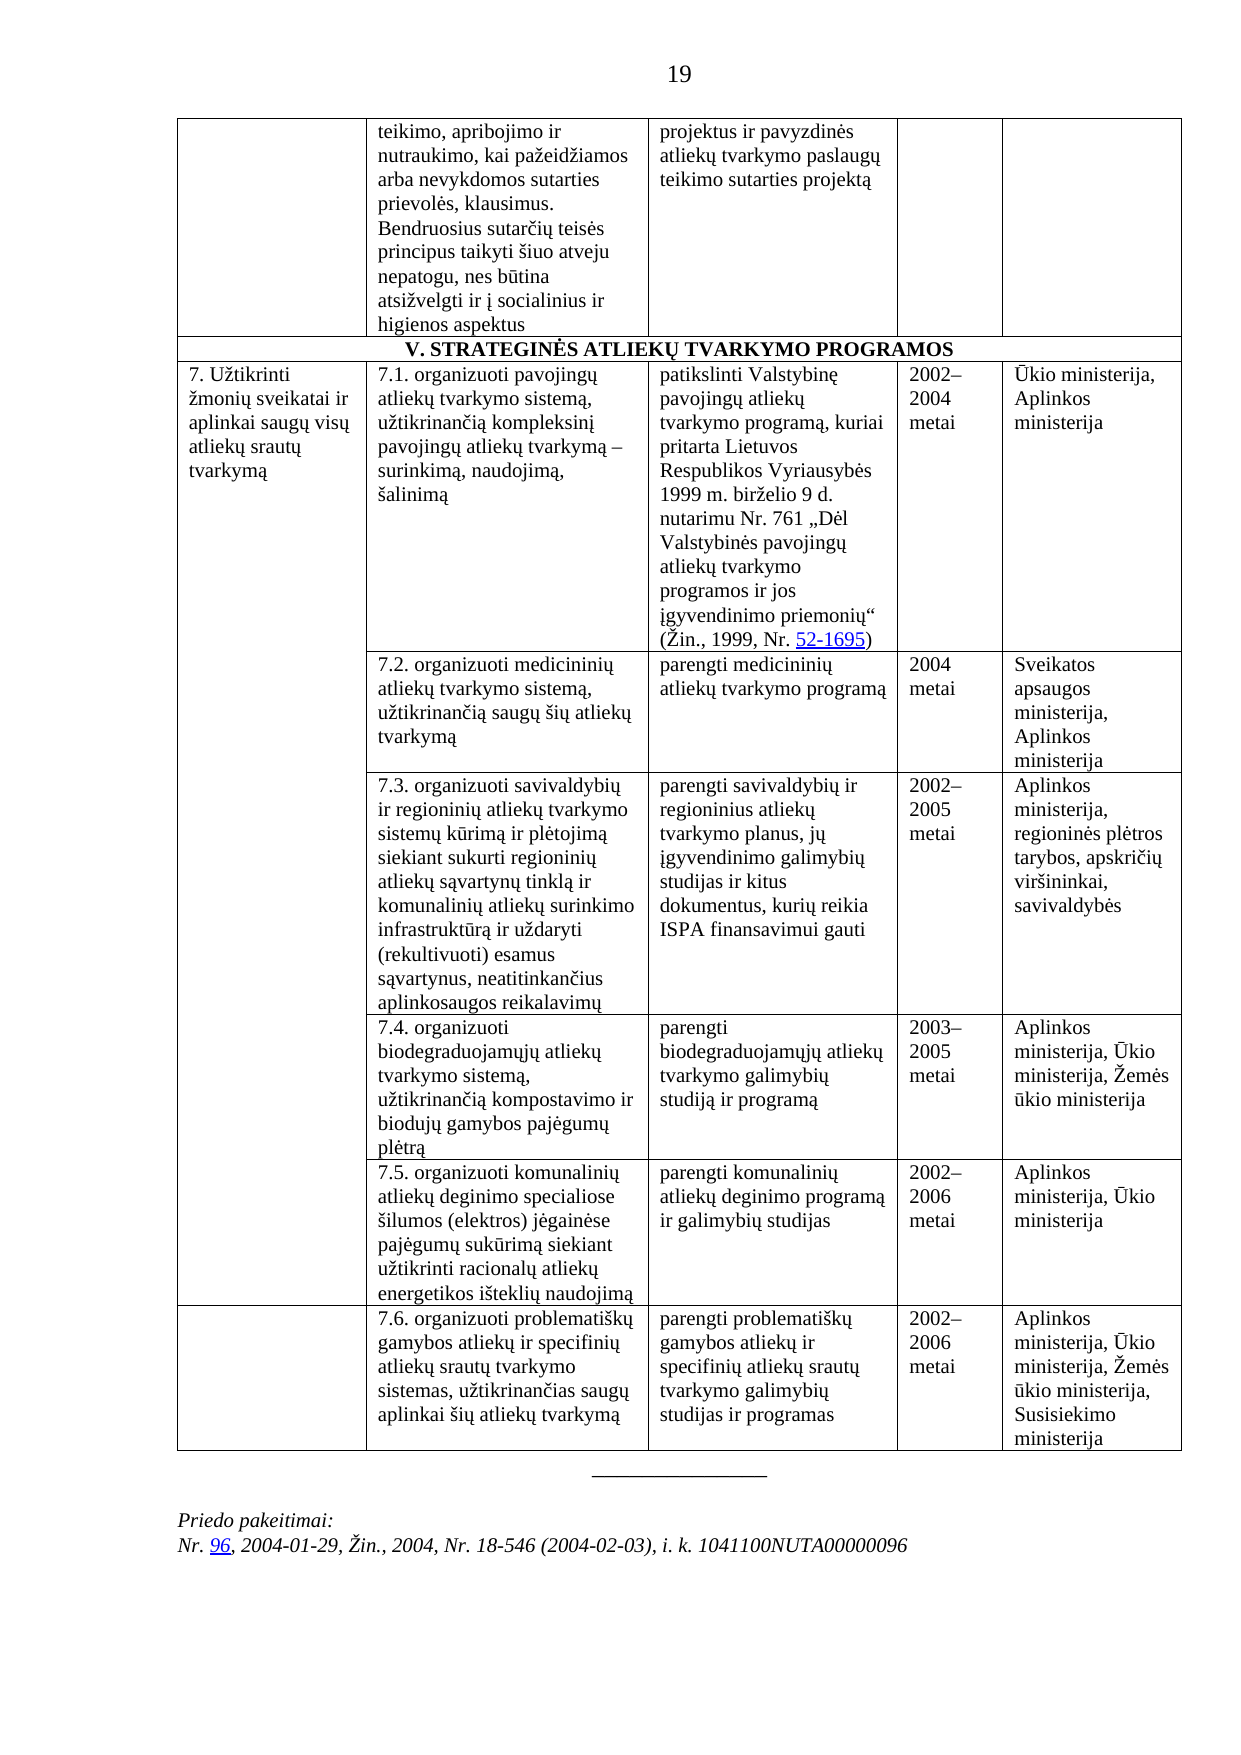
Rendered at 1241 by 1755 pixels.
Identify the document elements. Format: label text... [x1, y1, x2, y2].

table_cell 2002–2006 metai [898, 1306, 1002, 1450]
table_cell 7.1. organizuoti pavojingų atliekų tvarkymo sistemą, užtikrinančią kompleksinį pavojingų atliekų tvarkymą – surinkimą, naudojimą, šalinimą [367, 362, 648, 651]
text Nr. 96, 2004-01-29, Žin., 2004, Nr. 18-546 (2004-02-03), i. k. 1041100NUTA00000096 [177, 1532, 1181, 1557]
table_cell 7.2. organizuoti medicininių atliekų tvarkymo sistemą, užtikrinančią saugų šių atliekų tvarkymą [367, 652, 648, 772]
table_cell Aplinkos ministerija, Ūkio ministerija [1003, 1160, 1181, 1304]
table_cell Aplinkos ministerija, Ūkio ministerija, Žemės ūkio ministerija, Susisiekimo ministerija [1003, 1306, 1181, 1450]
text Priedo pakeitimai: [177, 1508, 1181, 1532]
table_cell 2002–2005 metai [898, 773, 1002, 1014]
table_cell [898, 119, 1002, 336]
table_cell teikimo, apribojimo ir nutraukimo, kai pažeidžiamos arba nevykdomos sutarties prievolės, klausimus. Bendruosius sutarčių teisės principus taikyti šiuo atveju nepatogu, nes būtina atsižvelgti ir į socialinius ir higienos aspektus [367, 119, 648, 336]
table_cell parengti medicininių atliekų tvarkymo programą [649, 652, 897, 772]
table_cell projektus ir pavyzdinės atliekų tvarkymo paslaugų teikimo sutarties projektą [649, 119, 897, 336]
table_cell 7.4. organizuoti biodegraduojamųjų atliekų tvarkymo sistemą, užtikrinančią kompostavimo ir biodujų gamybos pajėgumų plėtrą [367, 1015, 648, 1159]
table_cell [178, 119, 366, 336]
table_cell [178, 1306, 366, 1450]
table_cell 7.6. organizuoti problematiškų gamybos atliekų ir specifinių atliekų srautų tvarkymo sistemas, užtikrinančias saugų aplinkai šių atliekų tvarkymą [367, 1306, 648, 1450]
table_cell 7. Užtikrinti žmonių sveikatai ir aplinkai saugų visų atliekų srautų tvarkymą [178, 362, 366, 1304]
table_cell Ūkio ministerija, Aplinkos ministerija [1003, 362, 1181, 651]
table_cell parengti komunalinių atliekų deginimo programą ir galimybių studijas [649, 1160, 897, 1304]
table_cell 2002–2006 metai [898, 1160, 1002, 1304]
table_cell patikslinti Valstybinę pavojingų atliekų tvarkymo programą, kuriai pritarta Lietuvos Respublikos Vyriausybės 1999 m. birželio 9 d. nutarimu Nr. 761 „Dėl Valstybinės pavojingų atliekų tvarkymo programos ir jos įgyvendinimo priemonių“ (Žin., 1999, Nr. 52-1695) [649, 362, 897, 651]
table_cell parengti problematiškų gamybos atliekų ir specifinių atliekų srautų tvarkymo galimybių studijas ir programas [649, 1306, 897, 1450]
table_cell parengti biodegraduojamųjų atliekų tvarkymo galimybių studiją ir programą [649, 1015, 897, 1159]
table_cell [1003, 119, 1181, 336]
table_cell 2003–2005 metai [898, 1015, 1002, 1159]
table_cell Sveikatos apsaugos ministerija, Aplinkos ministerija [1003, 652, 1181, 772]
table_cell 2004 metai [898, 652, 1002, 772]
table_cell 7.5. organizuoti komunalinių atliekų deginimo specialiose šilumos (elektros) jėgainėse pajėgumų sukūrimą siekiant užtikrinti racionalų atliekų energetikos išteklių naudojimą [367, 1160, 648, 1304]
text ______________ [177, 1451, 1181, 1480]
table_cell Aplinkos ministerija, regioninės plėtros tarybos, apskričių viršininkai, savivaldybės [1003, 773, 1181, 1014]
table_cell Aplinkos ministerija, Ūkio ministerija, Žemės ūkio ministerija [1003, 1015, 1181, 1159]
table_cell 7.3. organizuoti savivaldybių ir regioninių atliekų tvarkymo sistemų kūrimą ir plėtojimą siekiant sukurti regioninių atliekų sąvartynų tinklą ir komunalinių atliekų surinkimo infrastruktūrą ir uždaryti (rekultivuoti) esamus sąvartynus, neatitinkančius aplinkosaugos reikalavimų [367, 773, 648, 1014]
table_cell 2002–2004 metai [898, 362, 1002, 651]
table_cell V. STRATEGINĖS ATLIEKŲ TVARKYMO PROGRAMOS [178, 337, 1181, 361]
table_cell parengti savivaldybių ir regioninius atliekų tvarkymo planus, jų įgyvendinimo galimybių studijas ir kitus dokumentus, kurių reikia ISPA finansavimui gauti [649, 773, 897, 1014]
